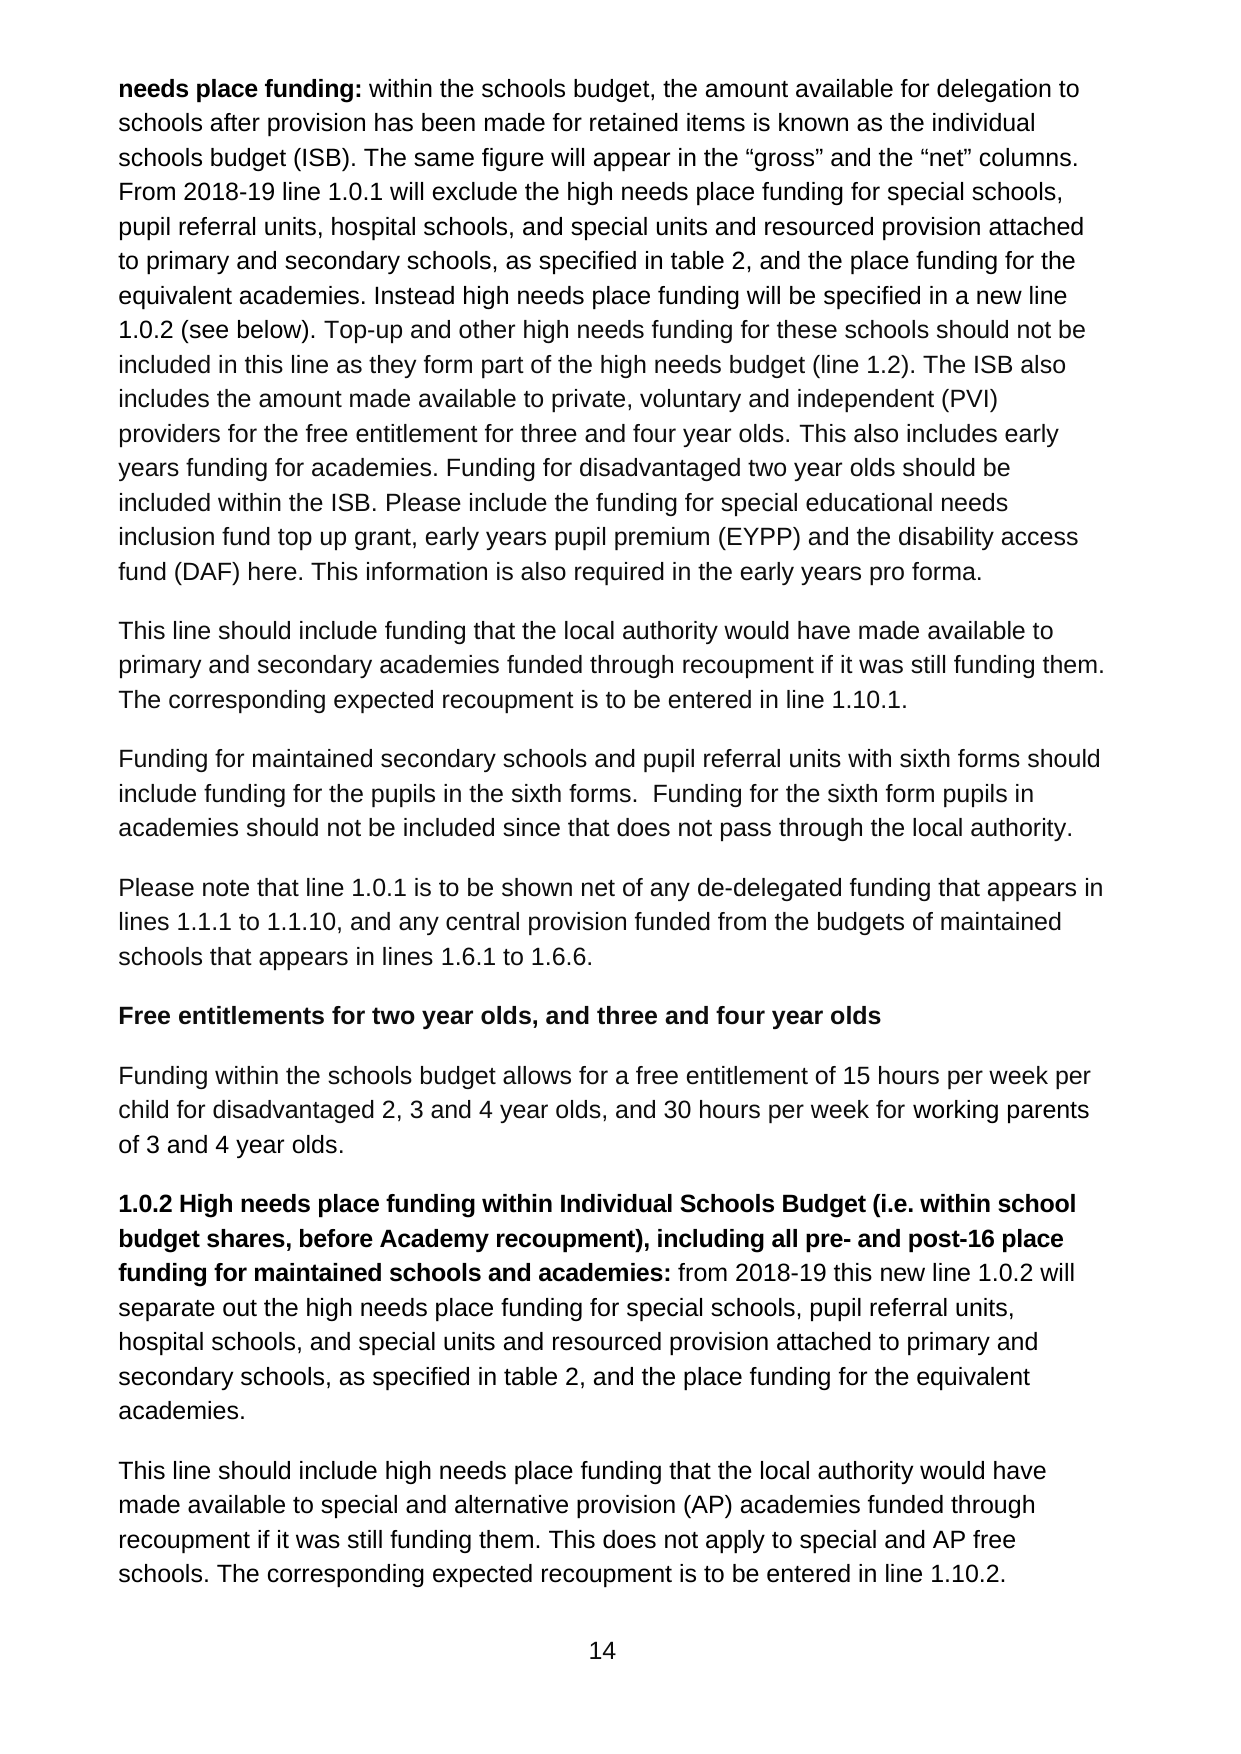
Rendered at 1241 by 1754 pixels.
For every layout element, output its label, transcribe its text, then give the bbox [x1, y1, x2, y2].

text Funding within the schools budget allows for a free entitlement of 15 hours per week per child for disadvantaged 2, 3 and 4 year olds, and 30 hours per week for working parents of 3 and 4 year olds. [118, 1061, 1107, 1158]
text Free entitlements for two year olds, and three and four year olds [118, 1001, 1107, 1030]
text This line should include funding that the local authority would have made available to primary and secondary academies funded through recoupment if it was still funding them. The corresponding expected recoupment is to be entered in line 1.10.1. [118, 616, 1107, 714]
text 1.0.2 High needs place funding within Individual Schools Budget (i.e. within school budget shares, before Academy recoupment), including all pre- and post-16 place funding for maintained schools and academies: from 2018-19 this new line 1.0.2 will separate out the high needs place funding for special schools, pupil referral units, hospital schools, and special units and resourced provision attached to primary and secondary schools, as specified in table 2, and the place funding for the equivalent academies. [118, 1189, 1107, 1425]
text This line should include high needs place funding that the local authority would have made available to special and alternative provision (AP) academies funded through recoupment if it was still funding them. This does not apply to special and AP free schools. The corresponding expected recoupment is to be entered in line 1.10.2. [118, 1456, 1107, 1588]
text Funding for maintained secondary schools and pupil referral units with sixth forms should include funding for the pupils in the sixth forms. Funding for the sixth form pupils in academies should not be included since that does not pass through the local authority. [118, 744, 1107, 842]
text Please note that line 1.0.1 is to be shown net of any de-delegated funding that appears in lines 1.1.1 to 1.1.10, and any central provision funded from the budgets of maintained schools that appears in lines 1.6.1 to 1.6.6. [118, 873, 1107, 971]
text needs place funding: within the schools budget, the amount available for delegation to schools after provision has been made for retained items is known as the individual schools budget (ISB). The same figure will appear in the “gross” and the “net” columns. From 2018-19 line 1.0.1 will exclude the high needs place funding for special schools, pupil referral units, hospital schools, and special units and resourced provision attached to primary and secondary schools, as specified in table 2, and the place funding for the equivalent academies. Instead high needs place funding will be specified in a new line 1.0.2 (see below). Top-up and other high needs funding for these schools should not be included in this line as they form part of the high needs budget (line 1.2). The ISB also includes the amount made available to private, voluntary and independent (PVI) providers for the free entitlement for three and four year olds. This also includes early years funding for academies. Funding for disadvantaged two year olds should be included within the ISB. Please include the funding for special educational needs inclusion fund top up grant, early years pupil premium (EYPP) and the disability access fund (DAF) here. This information is also required in the early years pro forma. [118, 74, 1107, 585]
